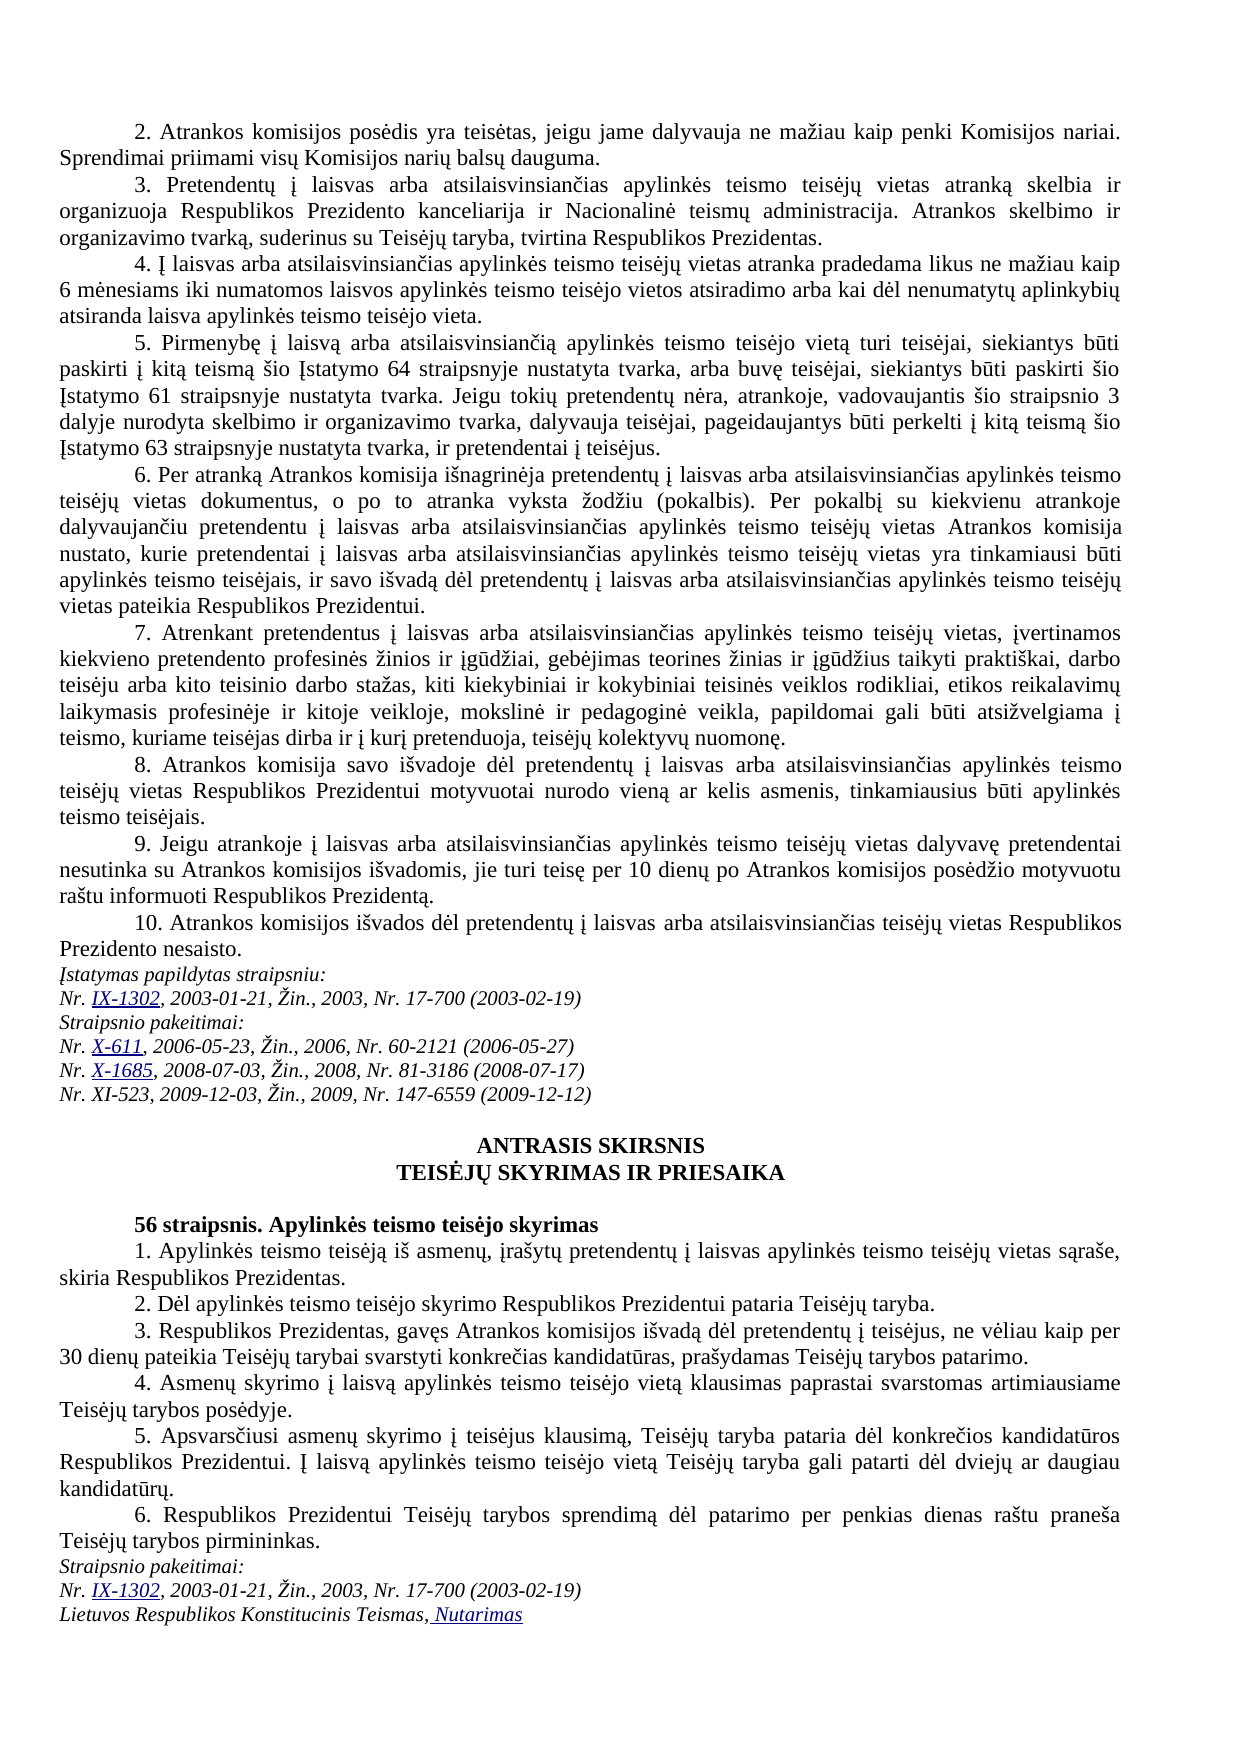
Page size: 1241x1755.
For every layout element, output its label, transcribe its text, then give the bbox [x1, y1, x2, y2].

text Įstatymas papildytas straipsniu: [59, 961, 1122, 986]
text 7. Atrenkant pretendentus į laisvas arba atsilaisvinsiančias apylinkės teismo teisėjų vietas, įvertinamos kiekvieno pretendento profesinės žinios ir įgūdžiai, gebėjimas teorines žinias ir įgūdžius taikyti praktiškai, darbo teisėju arba kito teisinio darbo stažas, kiti kiekybiniai ir kokybiniai teisinės veiklos rodikliai, etikos reikalavimų laikymasis profesinėje ir kitoje veikloje, mokslinė ir pedagoginė veikla, papildomai gali būti atsižvelgiama į teismo, kuriame teisėjas dirba ir į kurį pretenduoja, teisėjų kolektyvų nuomonę. [59, 619, 1122, 751]
subtitle ANTRASIS SKIRSNIS [59, 1132, 1122, 1158]
text 5. Apsvarsčiusi asmenų skyrimo į teisėjus klausimą, Teisėjų taryba pataria dėl konkrečios kandidatūros Respublikos Prezidentui. Į laisvą apylinkės teismo teisėjo vietą Teisėjų taryba gali patarti dėl dviejų ar daugiau kandidatūrų. [59, 1422, 1122, 1501]
text 2. Atrankos komisijos posėdis yra teisėtas, jeigu jame dalyvauja ne mažiau kaip penki Komisijos nariai. Sprendimai priimami visų Komisijos narių balsų dauguma. [59, 118, 1122, 171]
text 6. Respublikos Prezidentui Teisėjų tarybos sprendimą dėl patarimo per penkias dienas raštu praneša Teisėjų tarybos pirmininkas. [59, 1501, 1122, 1554]
text Straipsnio pakeitimai: [59, 1009, 1122, 1034]
text TEISĖJŲ SKYRIMAS IR PRIESAIKA [59, 1158, 1122, 1185]
text 4. Į laisvas arba atsilaisvinsiančias apylinkės teismo teisėjų vietas atranka pradedama likus ne mažiau kaip 6 mėnesiams iki numatomos laisvos apylinkės teismo teisėjo vietos atsiradimo arba kai dėl nenumatytų aplinkybių atsiranda laisva apylinkės teismo teisėjo vieta. [59, 250, 1122, 329]
text Nr. X-1685, 2008-07-03, Žin., 2008, Nr. 81-3186 (2008-07-17) [59, 1058, 1122, 1082]
text 5. Pirmenybę į laisvą arba atsilaisvinsiančią apylinkės teismo teisėjo vietą turi teisėjai, siekiantys būti paskirti į kitą teismą šio Įstatymo 64 straipsnyje nustatyta tvarka, arba buvę teisėjai, siekiantys būti paskirti šio Įstatymo 61 straipsnyje nustatyta tvarka. Jeigu tokių pretendentų nėra, atrankoje, vadovaujantis šio straipsnio 3 dalyje nurodyta skelbimo ir organizavimo tvarka, dalyvauja teisėjai, pageidaujantys būti perkelti į kitą teismą šio Įstatymo 63 straipsnyje nustatyta tvarka, ir pretendentai į teisėjus. [59, 329, 1122, 461]
text 3. Pretendentų į laisvas arba atsilaisvinsiančias apylinkės teismo teisėjų vietas atranką skelbia ir organizuoja Respublikos Prezidento kanceliarija ir Nacionalinė teismų administracija. Atrankos skelbimo ir organizavimo tvarką, suderinus su Teisėjų taryba, tvirtina Respublikos Prezidentas. [59, 171, 1122, 250]
text 3. Respublikos Prezidentas, gavęs Atrankos komisijos išvadą dėl pretendentų į teisėjus, ne vėliau kaip per 30 dienų pateikia Teisėjų tarybai svarstyti konkrečias kandidatūras, prašydamas Teisėjų tarybos patarimo. [59, 1317, 1122, 1369]
text Nr. X-611, 2006-05-23, Žin., 2006, Nr. 60-2121 (2006-05-27) [59, 1034, 1122, 1058]
text 10. Atrankos komisijos išvados dėl pretendentų į laisvas arba atsilaisvinsiančias teisėjų vietas Respublikos Prezidento nesaisto. [59, 909, 1122, 961]
text Nr. IX-1302, 2003-01-21, Žin., 2003, Nr. 17-700 (2003-02-19) [59, 1578, 1122, 1602]
text 2. Dėl apylinkės teismo teisėjo skyrimo Respublikos Prezidentui pataria Teisėjų taryba. [59, 1290, 1122, 1317]
text 9. Jeigu atrankoje į laisvas arba atsilaisvinsiančias apylinkės teismo teisėjų vietas dalyvavę pretendentai nesutinka su Atrankos komisijos išvadomis, jie turi teisę per 10 dienų po Atrankos komisijos posėdžio motyvuotu raštu informuoti Respublikos Prezidentą. [59, 830, 1122, 909]
text 1. Apylinkės teismo teisėją iš asmenų, įrašytų pretendentų į laisvas apylinkės teismo teisėjų vietas sąraše, skiria Respublikos Prezidentas. [59, 1238, 1122, 1290]
text 6. Per atranką Atrankos komisija išnagrinėja pretendentų į laisvas arba atsilaisvinsiančias apylinkės teismo teisėjų vietas dokumentus, o po to atranka vyksta žodžiu (pokalbis). Per pokalbį su kiekvienu atrankoje dalyvaujančiu pretendentu į laisvas arba atsilaisvinsiančias apylinkės teismo teisėjų vietas Atrankos komisija nustato, kurie pretendentai į laisvas arba atsilaisvinsiančias apylinkės teismo teisėjų vietas yra tinkamiausi būti apylinkės teismo teisėjais, ir savo išvadą dėl pretendentų į laisvas arba atsilaisvinsiančias apylinkės teismo teisėjų vietas pateikia Respublikos Prezidentui. [59, 461, 1122, 619]
text 4. Asmenų skyrimo į laisvą apylinkės teismo teisėjo vietą klausimas paprastai svarstomas artimiausiame Teisėjų tarybos posėdyje. [59, 1369, 1122, 1422]
text Straipsnio pakeitimai: [59, 1554, 1122, 1578]
text Nr. IX-1302, 2003-01-21, Žin., 2003, Nr. 17-700 (2003-02-19) [59, 986, 1122, 1009]
text Lietuvos Respublikos Konstitucinis Teismas, Nutarimas [59, 1602, 1122, 1626]
text 8. Atrankos komisija savo išvadoje dėl pretendentų į laisvas arba atsilaisvinsiančias apylinkės teismo teisėjų vietas Respublikos Prezidentui motyvuotai nurodo vieną ar kelis asmenis, tinkamiausius būti apylinkės teismo teisėjais. [59, 751, 1122, 830]
text 56 straipsnis. Apylinkės teismo teisėjo skyrimas [59, 1211, 1122, 1238]
text Nr. XI-523, 2009-12-03, Žin., 2009, Nr. 147-6559 (2009-12-12) [59, 1082, 1122, 1106]
